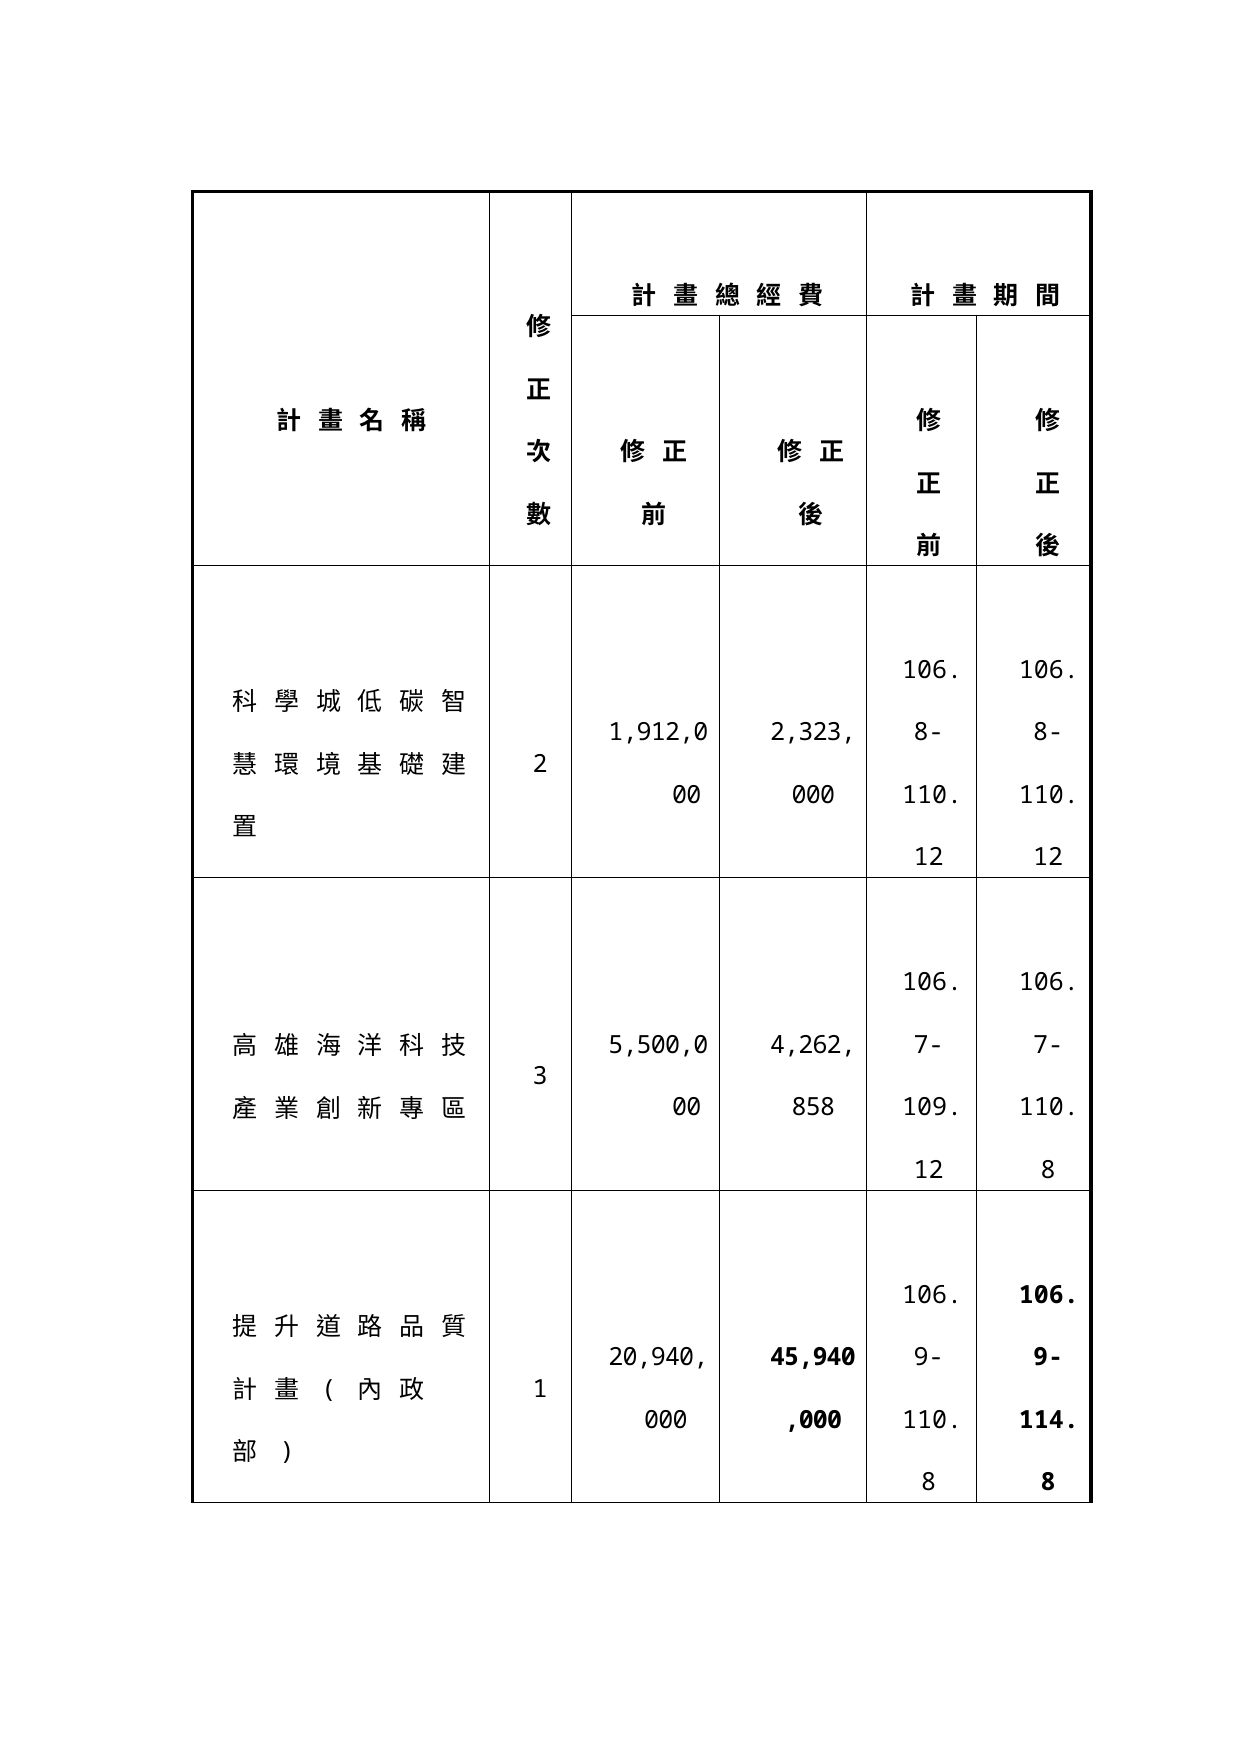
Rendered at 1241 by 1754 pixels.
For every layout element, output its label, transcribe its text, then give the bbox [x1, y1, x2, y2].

table_cell 5,500,000 [572, 878, 719, 1189]
table_cell 科學城低碳智慧環境基礎建置 [194, 566, 489, 877]
table_header 計畫期間 [867, 193, 1089, 314]
table_header 計畫名稱 [194, 193, 489, 564]
table_cell 106.8- 110.12 [977, 566, 1089, 877]
table_cell 3 [490, 878, 571, 1189]
table_cell 106.7- 110.8 [977, 878, 1089, 1189]
table_cell 1 [490, 1191, 571, 1502]
table_cell 修正前 [572, 316, 719, 564]
table_cell 2 [490, 566, 571, 877]
table_cell 修正後 [977, 316, 1089, 564]
table_cell 106.7- 109.12 [867, 878, 976, 1189]
table_cell 2,323,000 [720, 566, 866, 877]
table_cell 45,940,000 [720, 1191, 866, 1502]
table_cell 106.9- 110.8 [867, 1191, 976, 1502]
table_cell 20,940,000 [572, 1191, 719, 1502]
table_cell 修正後 [720, 316, 866, 564]
table_cell 修正前 [867, 316, 976, 564]
table_cell 高雄海洋科技產業創新專區 [194, 878, 489, 1189]
table_cell 106.9- 114.8 [977, 1191, 1089, 1502]
table_header 計畫總經費 [572, 193, 866, 314]
table_cell 提升道路品質計畫(內政部) [194, 1191, 489, 1502]
table_cell 4,262,858 [720, 878, 866, 1189]
table_header 修正次數 [490, 193, 571, 564]
table_cell 106.8- 110.12 [867, 566, 976, 877]
table_cell 1,912,000 [572, 566, 719, 877]
